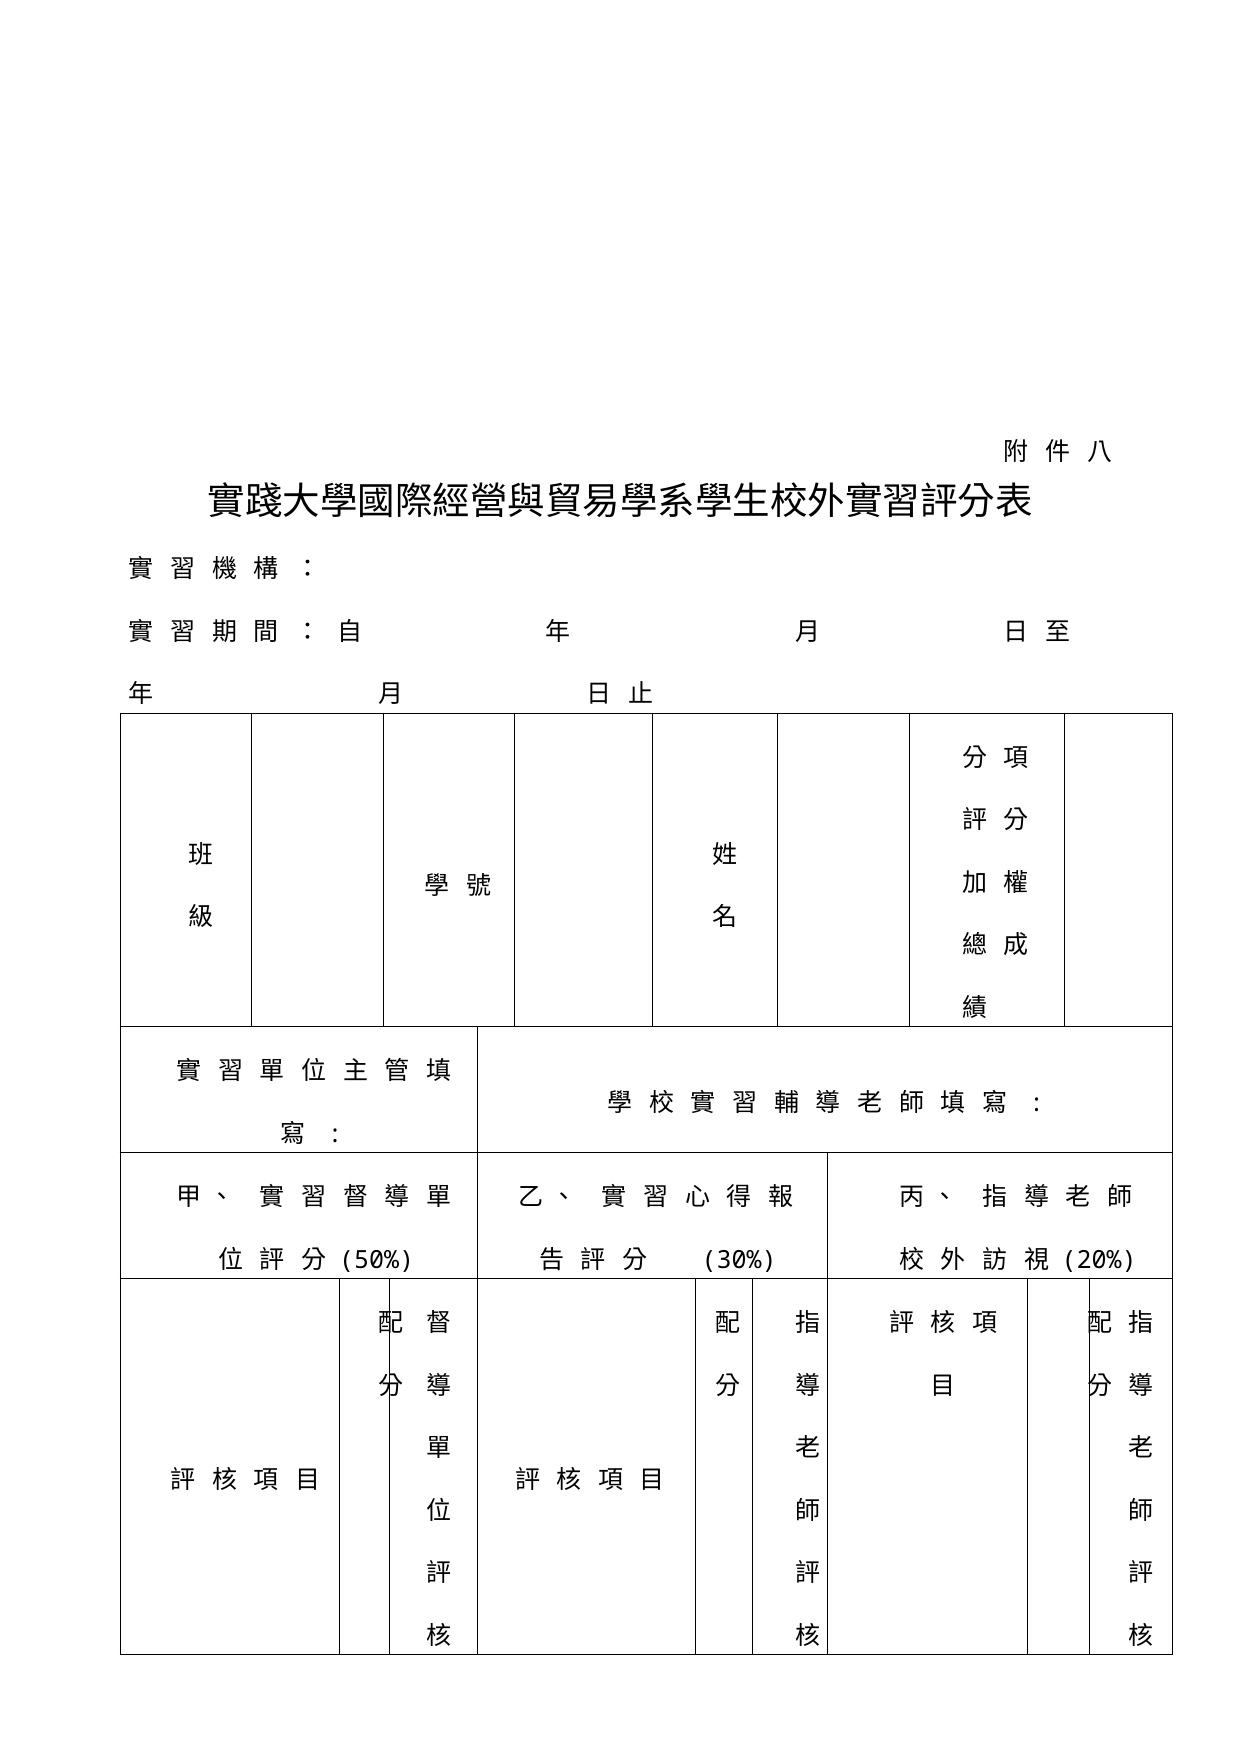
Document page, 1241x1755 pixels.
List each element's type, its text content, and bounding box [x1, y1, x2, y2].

table_cell 指導老師評核 [753, 1279, 827, 1654]
table_cell 督導單位評核 [390, 1279, 477, 1654]
table_header 分項評分 加權總成績 [910, 714, 1064, 1026]
table_cell 丙、指導老師校外訪視(20%) [828, 1153, 1172, 1278]
table_header [515, 714, 652, 1026]
table_cell 評核項目 [478, 1279, 695, 1654]
table_cell 評核項目 [121, 1279, 339, 1654]
table_cell 指導老師評核 [1090, 1279, 1172, 1654]
table_header [1065, 714, 1172, 1026]
text 實習機構： [120, 525, 1240, 588]
table_cell 評核項目 [828, 1279, 1027, 1654]
table_cell 配分 [1028, 1279, 1089, 1654]
table_cell 甲、實習督導單位評分(50%) [121, 1153, 477, 1278]
table_header [778, 714, 909, 1026]
table_header 姓名 [653, 714, 777, 1026]
table_cell 實習單位主管填寫: [121, 1027, 477, 1152]
table_cell 乙、實習心得報告評分 (30%) [478, 1153, 827, 1278]
text 附件八 [120, 408, 1120, 471]
table_header [252, 714, 383, 1026]
table_cell 學校實習輔導老師填寫: [478, 1027, 1172, 1152]
table_header 學號 [384, 714, 514, 1026]
text 實踐大學國際經營與貿易學系學生校外實習評分表 [120, 471, 1120, 525]
table_header 班級 [121, 714, 251, 1026]
table_cell 配分 [381, 1318, 389, 1330]
table_cell 配分 [340, 1279, 389, 1654]
table_cell 配分 [696, 1279, 752, 1654]
text 實習期間：自 年 月 日至 年 月 日止 [120, 588, 1120, 713]
